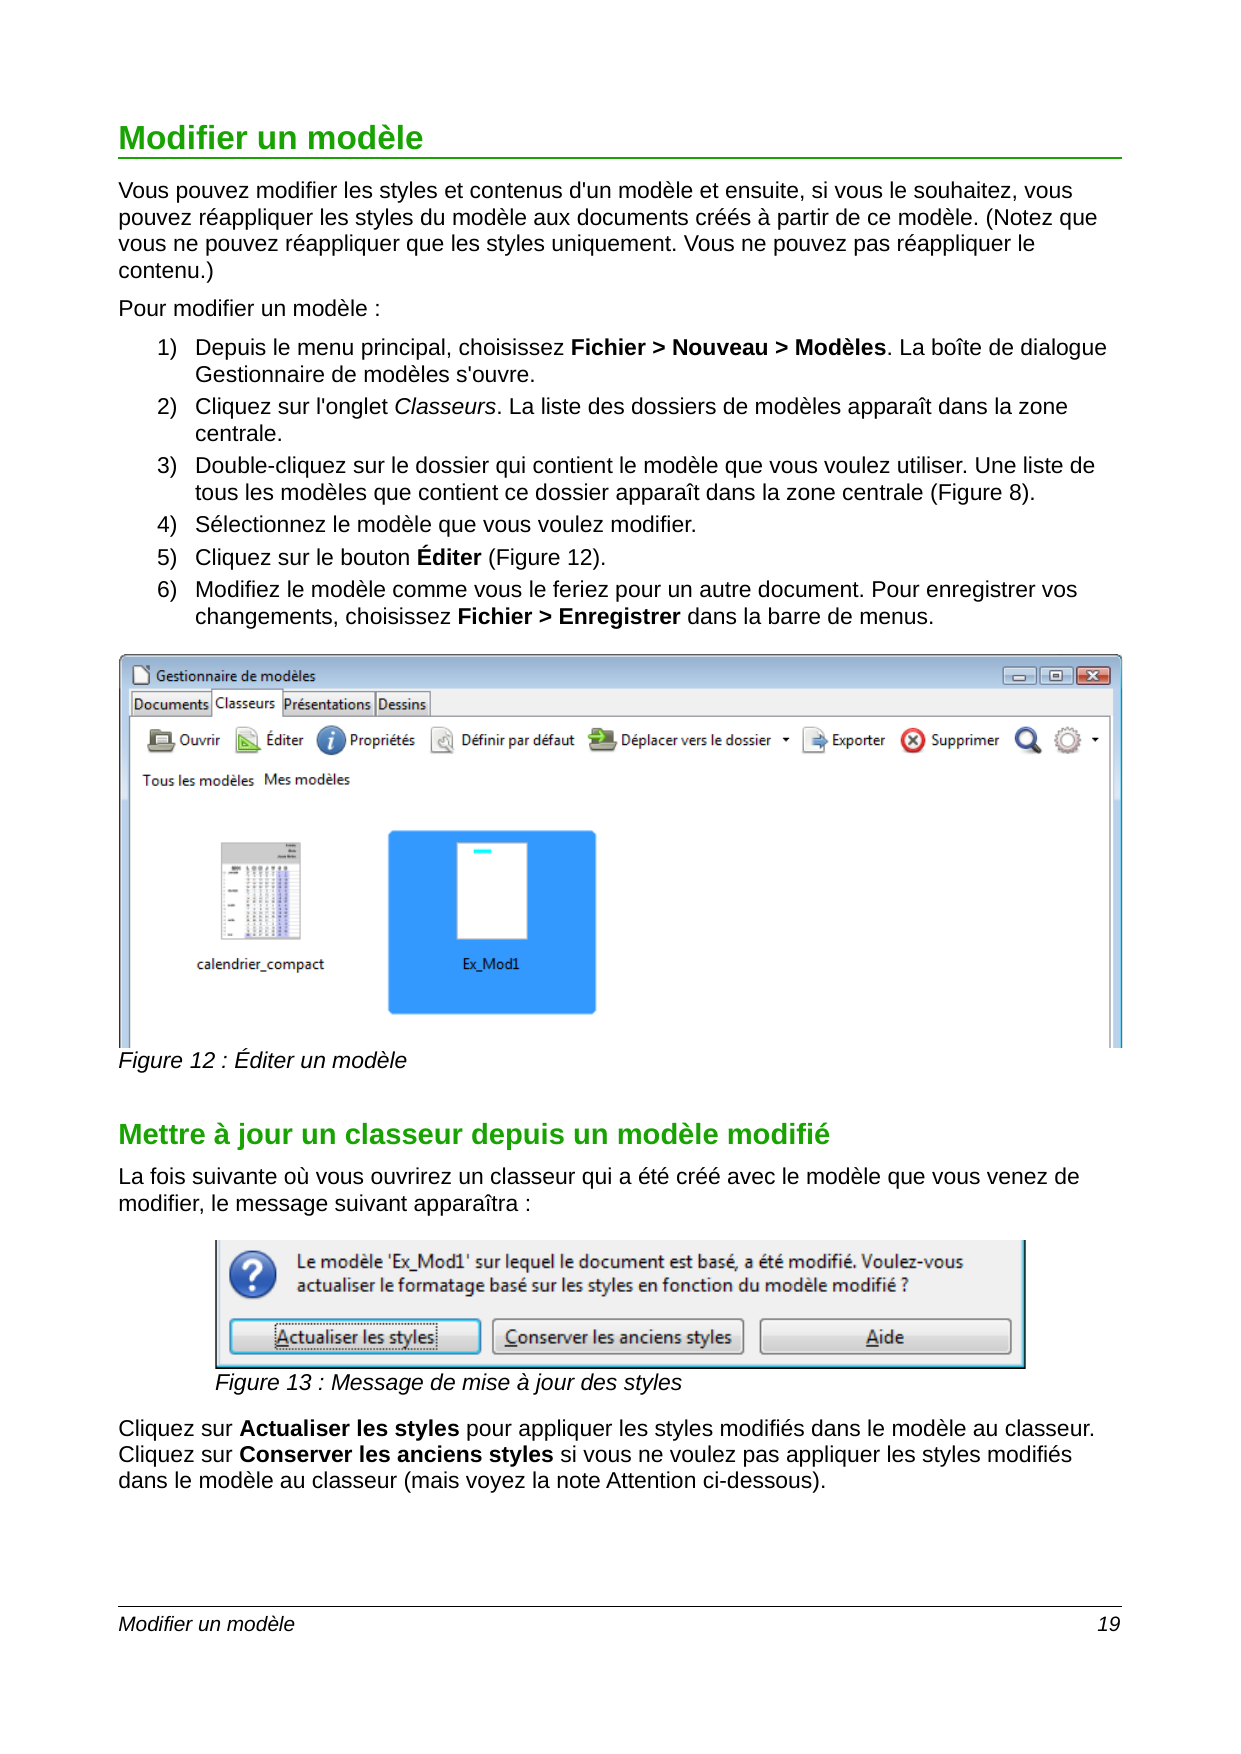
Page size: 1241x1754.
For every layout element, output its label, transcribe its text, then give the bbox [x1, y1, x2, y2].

picture [214, 1240, 1026, 1369]
text La fois suivante où vous ouvrirez un classeur qui a été créé avec le modèle que vous venez de modifier, le message suivant apparaîtra : [118, 1163, 1122, 1216]
list Modifiez le modèle comme vous le feriez pour un autre document. Pour enregistrer vos changements, choisissez Fichier > Enregistrer dans la barre de menus. [177, 576, 1122, 629]
subtitle Modifier un modèle [118, 118, 1122, 157]
text Pour modifier un modèle : [118, 295, 1122, 322]
text Figure 13 : Message de mise à jour des styles [215, 1369, 1026, 1395]
list Depuis le menu principal, choisissez Fichier > Nouveau > Modèles. La boîte de dialogue Gestionnaire de modèles s'ouvre. [177, 334, 1122, 387]
text Vous pouvez modifier les styles et contenus d'un modèle et ensuite, si vous le souhaitez, vous pouvez réappliquer les styles du modèle aux documents créés à partir de ce modèle. (Notez que vous ne pouvez réappliquer que les styles uniquement. Vous ne pouvez pas réappliquer le contenu.) [118, 177, 1122, 283]
list Cliquez sur le bouton Éditer (Figure 12). [177, 544, 1122, 570]
list Sélectionnez le modèle que vous voulez modifier. [177, 511, 1122, 537]
picture [118, 654, 1123, 1048]
list Double-cliquez sur le dossier qui contient le modèle que vous voulez utiliser. Une liste de tous les modèles que contient ce dossier apparaît dans la zone centrale (Figure 8). [177, 452, 1122, 505]
subtitle Mettre à jour un classeur depuis un modèle modifié [118, 1117, 1122, 1151]
list Cliquez sur l'onglet Classeurs. La liste des dossiers de modèles apparaît dans la zone centrale. [177, 393, 1122, 446]
text Cliquez sur Actualiser les styles pour appliquer les styles modifiés dans le modèle au classeur. Cliquez sur Conserver les anciens styles si vous ne voulez pas appliquer les styles modifiés dans le modèle au classeur (mais voyez la note Attention ci-dessous). [118, 1414, 1122, 1493]
text Figure 12 : Éditer un modèle [118, 1048, 1122, 1074]
